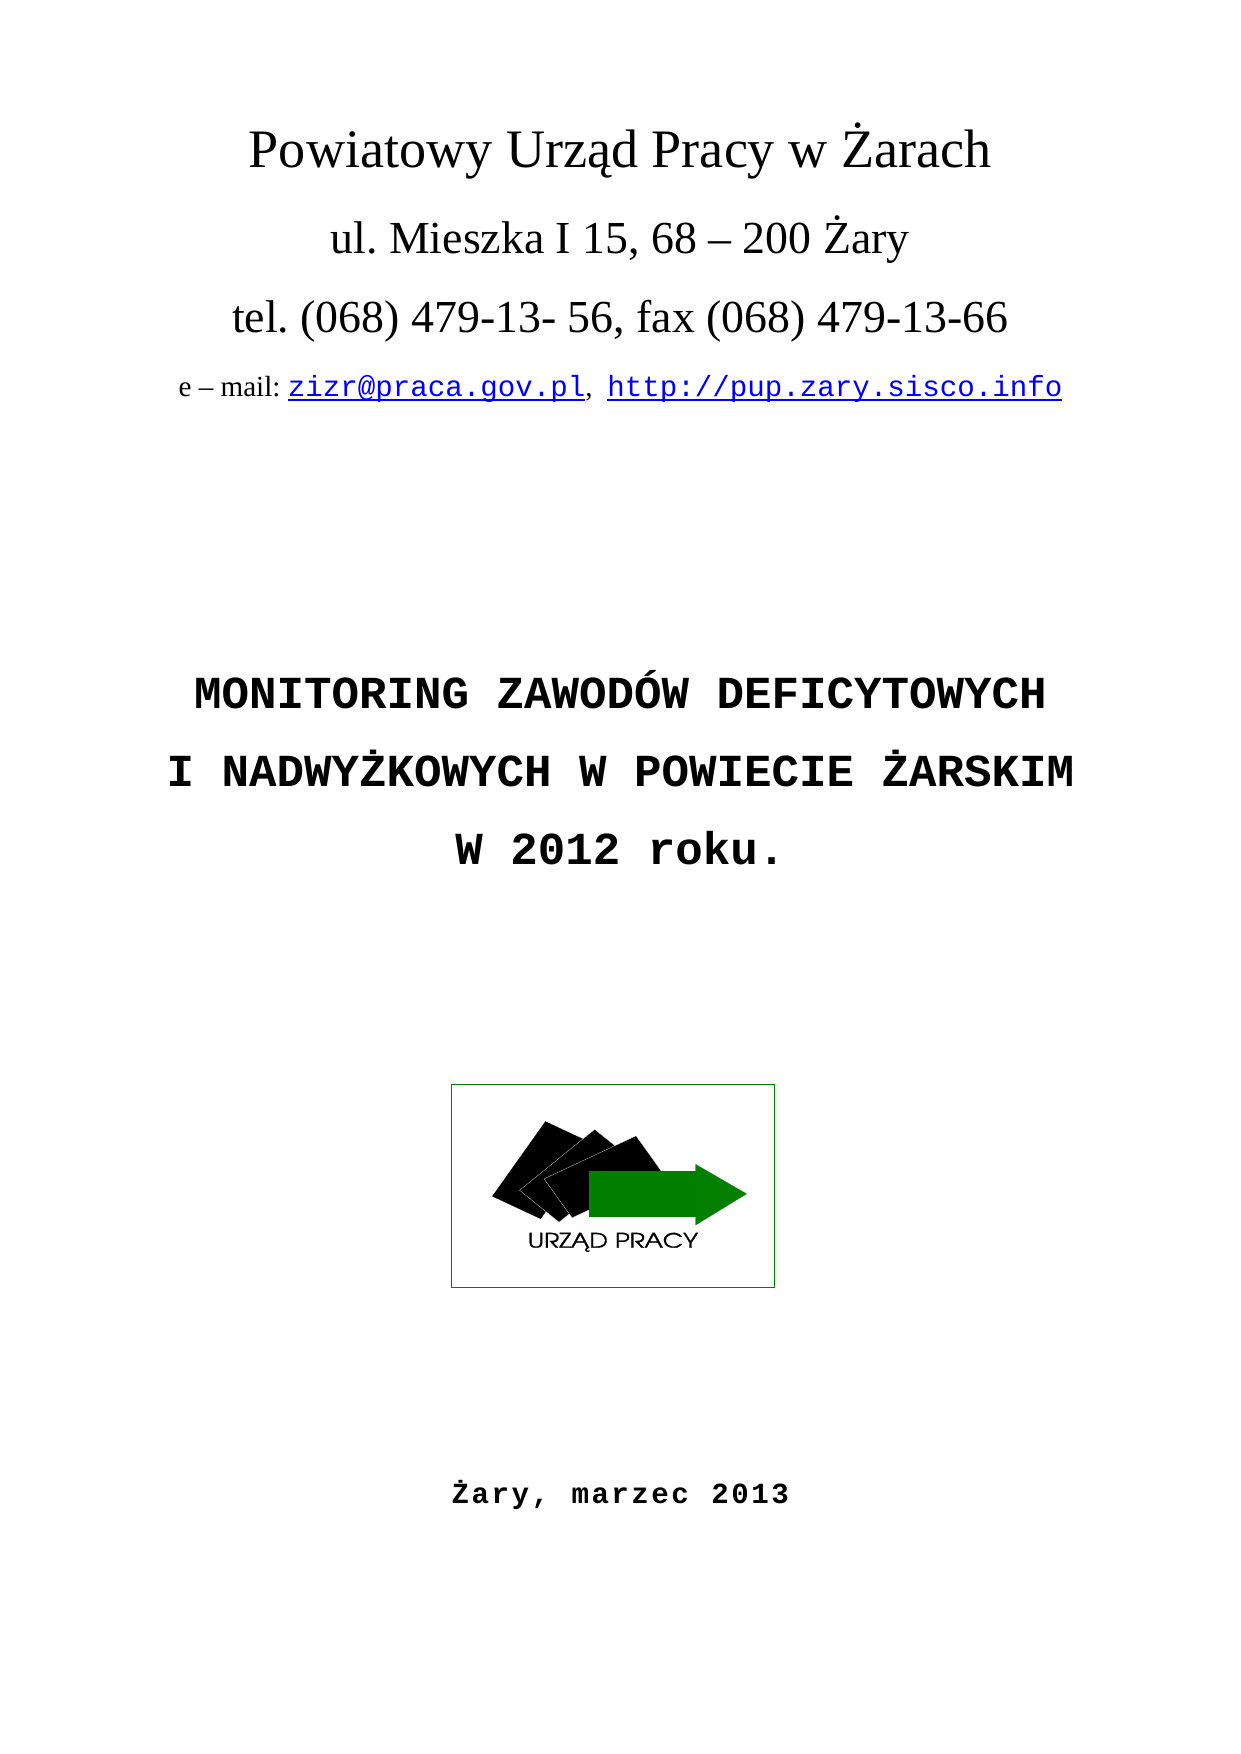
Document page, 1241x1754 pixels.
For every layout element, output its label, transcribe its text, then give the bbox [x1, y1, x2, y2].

text e – mail: zizr@praca.gov.pl, http://pup.zary.sisco.info [118, 369, 1122, 405]
text tel. (068) 479-13- 56, fax (068) 479-13-66 [118, 290, 1122, 342]
text Żary, marzec 2013 [118, 1479, 1122, 1512]
text Powiatowy Urząd Pracy w Żarach [118, 117, 1122, 179]
text ul. Mieszka I 15, 68 – 200 Żary [118, 211, 1122, 263]
text MONITORING ZAWODÓW DEFICYTOWYCH I NADWYŻKOWYCH W POWIECIE ŻARSKIM W 2012 roku. [118, 670, 1122, 878]
